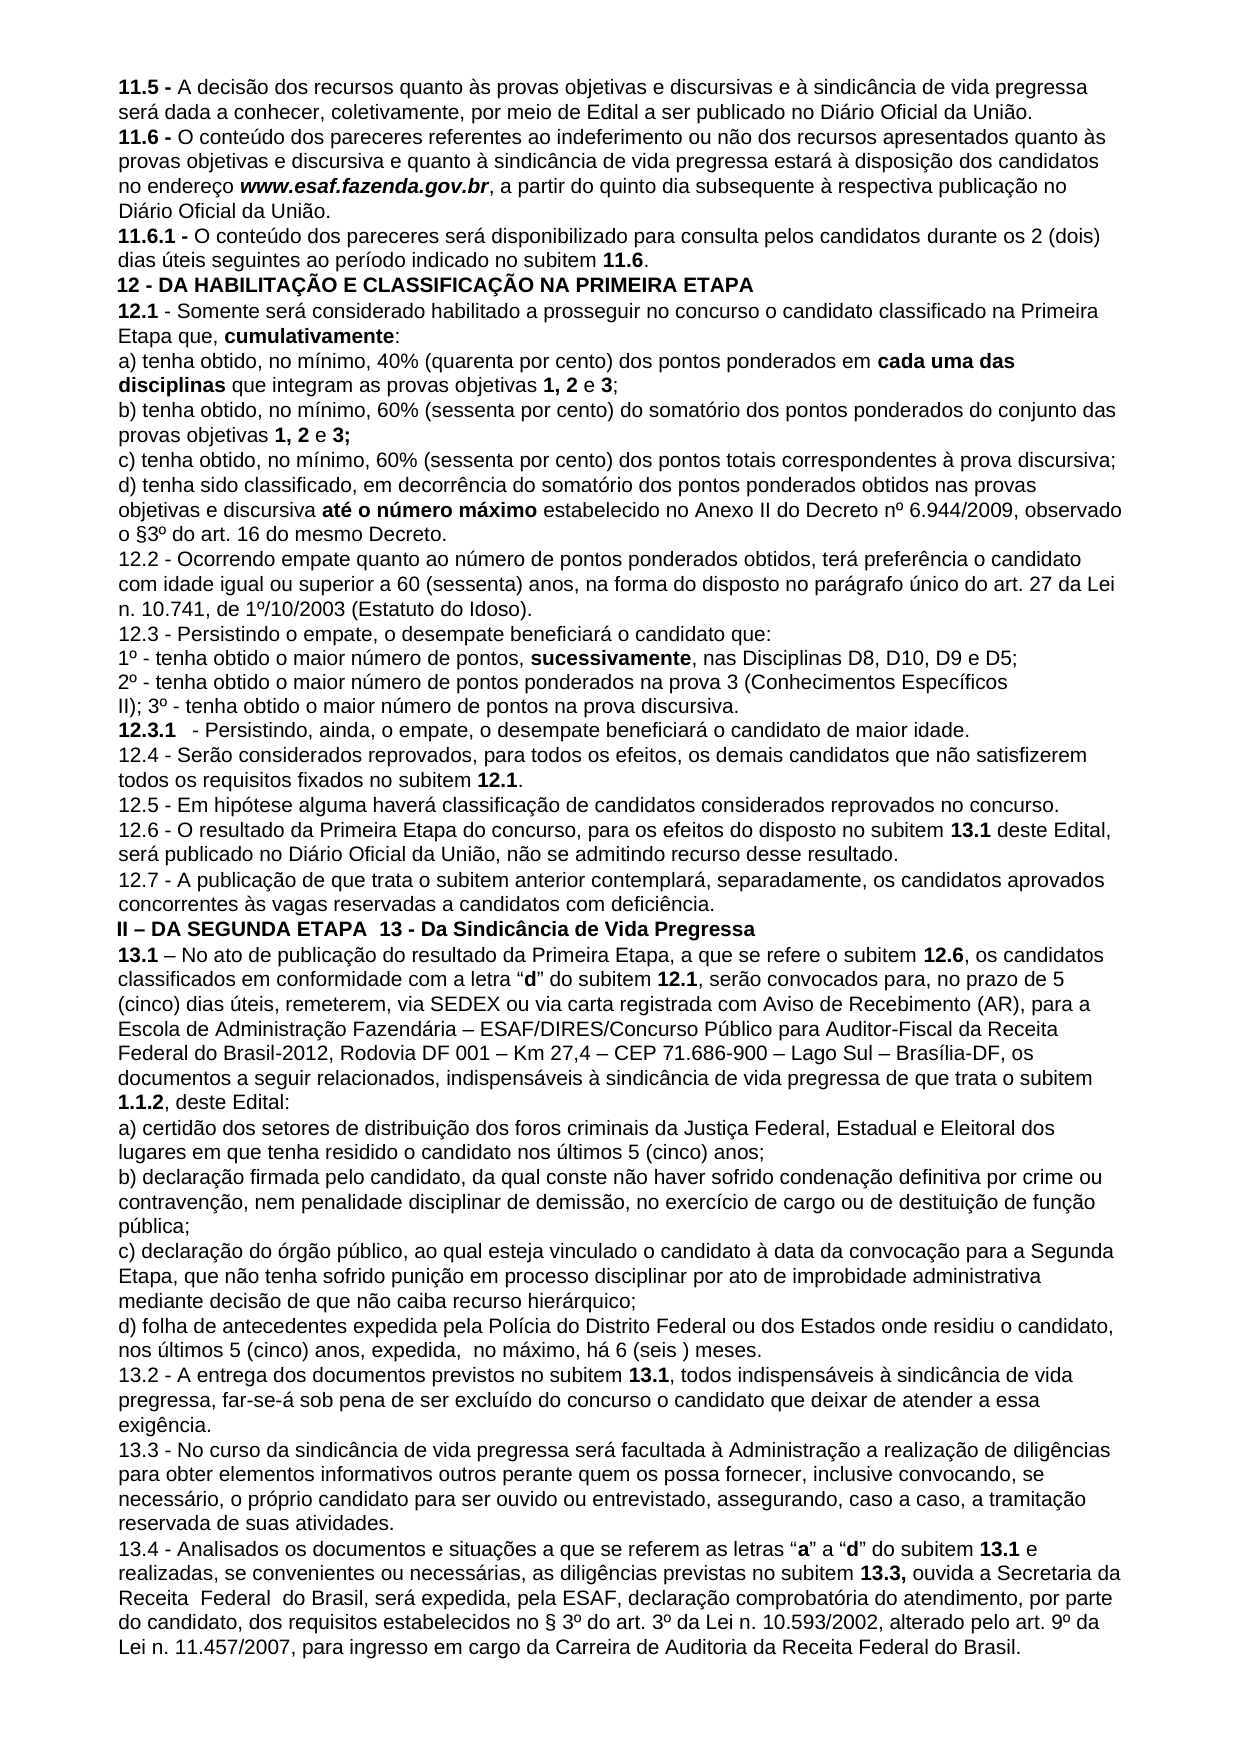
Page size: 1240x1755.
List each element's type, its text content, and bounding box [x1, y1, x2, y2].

text d) tenha sido classificado, em decorrência do somatório dos pontos ponderados obtidos nas provas objetivas e discursiva até o número máximo estabelecido no Anexo II do Decreto nº 6.944/2009, observado o §3º do art. 16 do mesmo Decreto. [118, 473, 1123, 546]
text a) tenha obtido, no mínimo, 40% (quarenta por cento) dos pontos ponderados em cada uma das disciplinas que integram as provas objetivas 1, 2 e 3; [118, 348, 1123, 397]
subtitle II – DA SEGUNDA ETAPA 13 - Da Sindicância de Vida Pregressa [116, 917, 1123, 941]
text 12.4 - Serão considerados reprovados, para todos os efeitos, os demais candidatos que não satisfizerem todos os requisitos fixados no subitem 12.1. [118, 743, 1123, 791]
text 12.3 - Persistindo o empate, o desempate beneficiará o candidato que: [118, 622, 1123, 646]
text 13.4 - Analisados os documentos e situações a que se referem as letras “a” a “d” do subitem 13.1 e realizadas, se convenientes ou necessárias, as diligências previstas no subitem 13.3, ouvida a Secretaria da Receita Federal do Brasil, será expedida, pela ESAF, declaração comprobatória do atendimento, por parte do candidato, dos requisitos estabelecidos no § 3º do art. 3º da Lei n. 10.593/2002, alterado pelo art. 9º da Lei n. 11.457/2007, para ingresso em cargo da Carreira de Auditoria da Receita Federal do Brasil. [118, 1536, 1123, 1659]
subtitle 12 - DA HABILITAÇÃO E CLASSIFICAÇÃO NA PRIMEIRA ETAPA [116, 273, 1123, 297]
text 1º - tenha obtido o maior número de pontos, sucessivamente, nas Disciplinas D8, D10, D9 e D5; 2º - tenha obtido o maior número de pontos ponderados na prova 3 (Conhecimentos Específicos II); 3º - tenha obtido o maior número de pontos na prova discursiva. [118, 647, 1032, 718]
text 11.5 - A decisão dos recursos quanto às provas objetivas e discursivas e à sindicância de vida pregressa será dada a conhecer, coletivamente, por meio de Edital a ser publicado no Diário Oficial da União. [118, 75, 1123, 123]
text b) tenha obtido, no mínimo, 60% (sessenta por cento) do somatório dos pontos ponderados do conjunto das provas objetivas 1, 2 e 3; [118, 398, 1123, 447]
list - Persistindo, ainda, o empate, o desempate beneficiará o candidato de maior idade. [118, 718, 1123, 742]
text a) certidão dos setores de distribuição dos foros criminais da Justiça Federal, Estadual e Eleitoral dos lugares em que tenha residido o candidato nos últimos 5 (cinco) anos; [118, 1115, 1123, 1164]
text 11.6 - O conteúdo dos pareceres referentes ao indeferimento ou não dos recursos apresentados quanto às provas objetivas e discursiva e quanto à sindicância de vida pregressa estará à disposição dos candidatos no endereço www.esaf.fazenda.gov.br, a partir do quinto dia subsequente à respectiva publicação no Diário Oficial da União. [118, 125, 1123, 222]
text 12.2 - Ocorrendo empate quanto ao número de pontos ponderados obtidos, terá preferência o candidato com idade igual ou superior a 60 (sessenta) anos, na forma do disposto no parágrafo único do art. 27 da Lei n. 10.741, de 1º/10/2003 (Estatuto do Idoso). [118, 547, 1123, 620]
text 11.6.1 - O conteúdo dos pareceres será disponibilizado para consulta pelos candidatos durante os 2 (dois) dias úteis seguintes ao período indicado no subitem 11.6. [118, 223, 1123, 272]
text 13.1 – No ato de publicação do resultado da Primeira Etapa, a que se refere o subitem 12.6, os candidatos classificados em conformidade com a letra “d” do subitem 12.1, serão convocados para, no prazo de 5 (cinco) dias úteis, remeterem, via SEDEX ou via carta registrada com Aviso de Recebimento (AR), para a Escola de Administração Fazendária – ESAF/DIRES/Concurso Público para Auditor-Fiscal da Receita Federal do Brasil-2012, Rodovia DF 001 – Km 27,4 – CEP 71.686-900 – Lago Sul – Brasília-DF, os documentos a seguir relacionados, indispensáveis à sindicância de vida pregressa de que trata o subitem 1.1.2, deste Edital: [118, 943, 1123, 1114]
text 12.6 - O resultado da Primeira Etapa do concurso, para os efeitos do disposto no subitem 13.1 deste Edital, será publicado no Diário Oficial da União, não se admitindo recurso desse resultado. [118, 818, 1123, 866]
text 12.1 - Somente será considerado habilitado a prosseguir no concurso o candidato classificado na Primeira Etapa que, cumulativamente: [118, 299, 1123, 347]
text b) declaração firmada pelo candidato, da qual conste não haver sofrido condenação definitiva por crime ou contravenção, nem penalidade disciplinar de demissão, no exercício de cargo ou de destituição de função pública; [118, 1165, 1123, 1238]
text 12.7 - A publicação de que trata o subitem anterior contemplará, separadamente, os candidatos aprovados concorrentes às vagas reservadas a candidatos com deficiência. [118, 867, 1123, 916]
text 12.5 - Em hipótese alguma haverá classificação de candidatos considerados reprovados no concurso. [118, 793, 1123, 817]
text 13.3 - No curso da sindicância de vida pregressa será facultada à Administração a realização de diligências para obter elementos informativos outros perante quem os possa fornecer, inclusive convocando, se necessário, o próprio candidato para ser ouvido ou entrevistado, assegurando, caso a caso, a tramitação reservada de suas atividades. [118, 1437, 1123, 1535]
text c) tenha obtido, no mínimo, 60% (sessenta por cento) dos pontos totais correspondentes à prova discursiva; [118, 448, 1123, 472]
text c) declaração do órgão público, ao qual esteja vinculado o candidato à data da convocação para a Segunda Etapa, que não tenha sofrido punição em processo disciplinar por ato de improbidade administrativa mediante decisão de que não caiba recurso hierárquico; [118, 1239, 1123, 1312]
text 13.2 - A entrega dos documentos previstos no subitem 13.1, todos indispensáveis à sindicância de vida pregressa, far-se-á sob pena de ser excluído do concurso o candidato que deixar de atender a essa exigência. [118, 1363, 1123, 1436]
text d) folha de antecedentes expedida pela Polícia do Distrito Federal ou dos Estados onde residiu o candidato, nos últimos 5 (cinco) anos, expedida, no máximo, há 6 (seis ) meses. [118, 1313, 1123, 1362]
